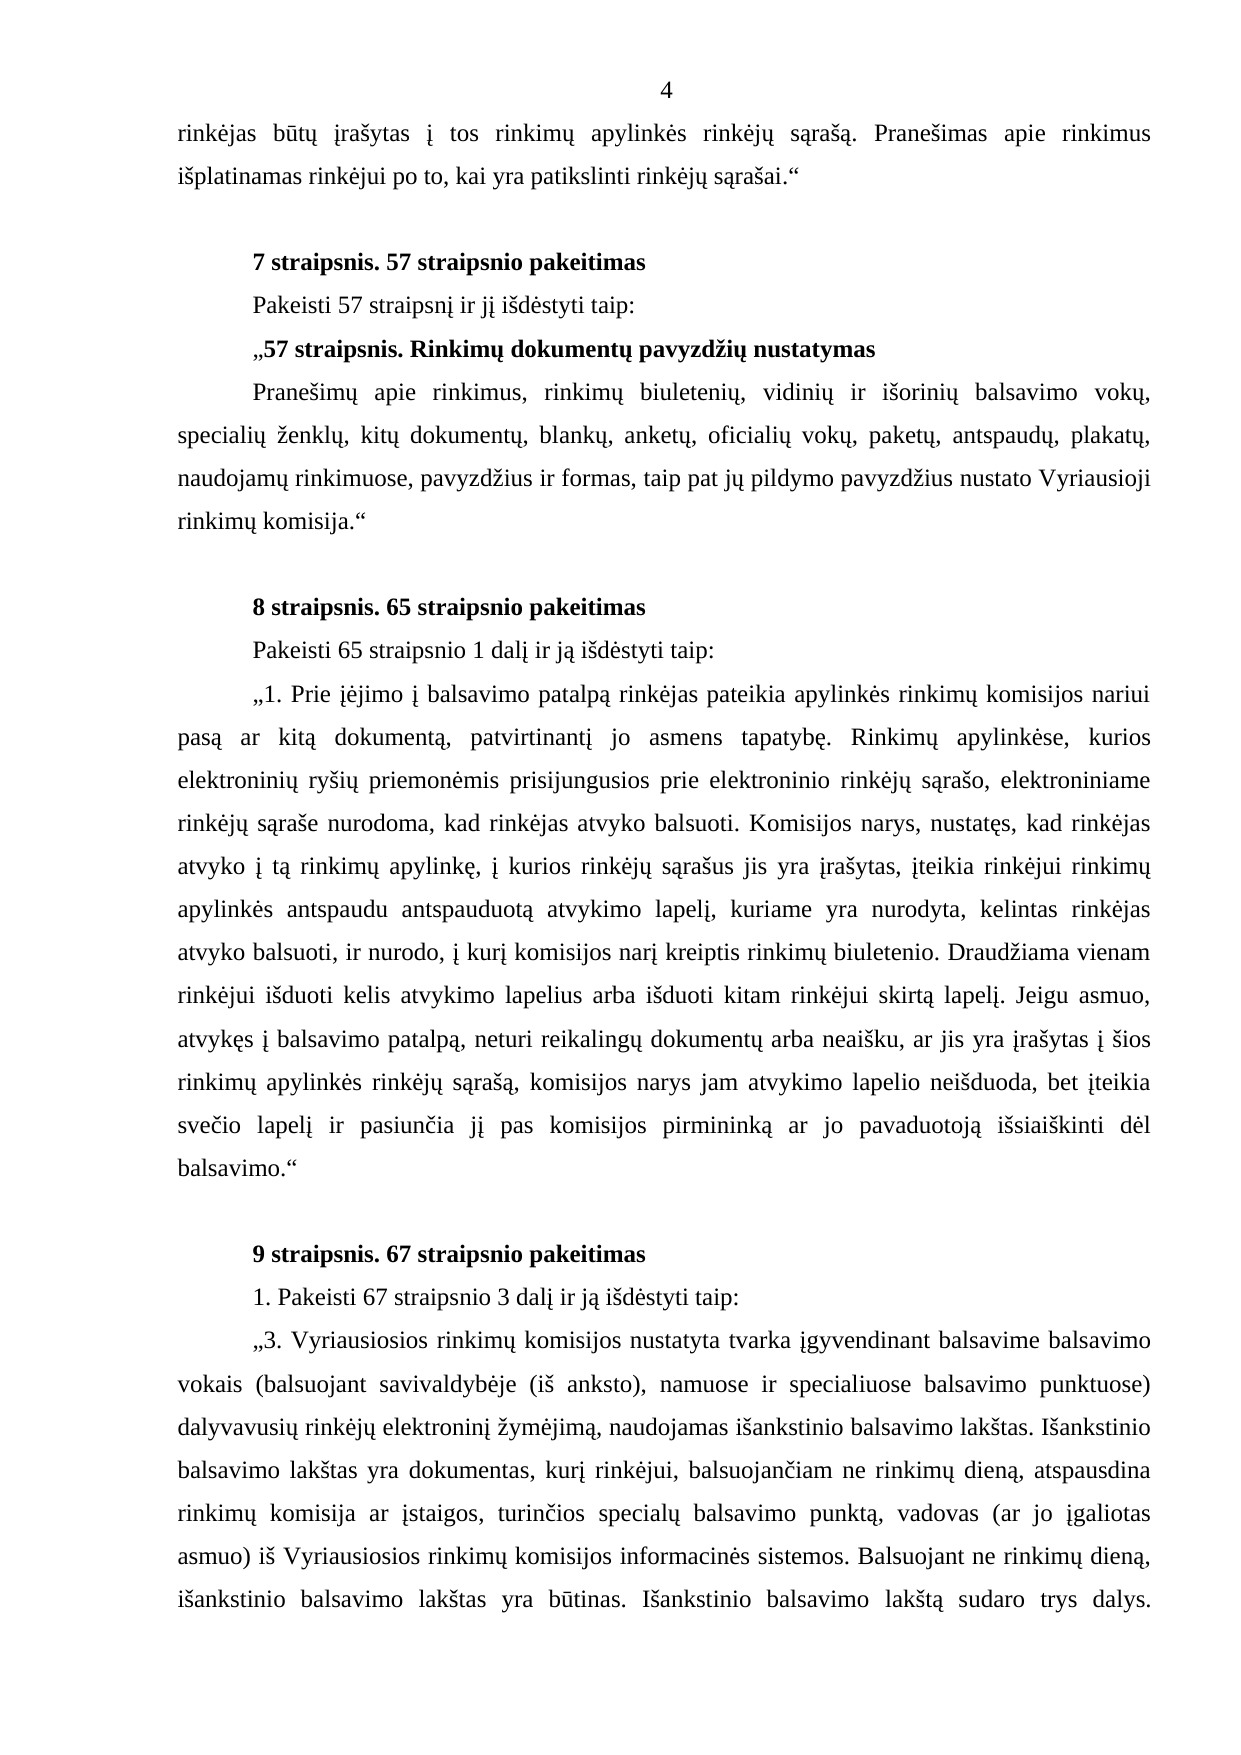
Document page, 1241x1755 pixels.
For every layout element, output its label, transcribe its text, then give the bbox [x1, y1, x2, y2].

text „1. Prie įėjimo į balsavimo patalpą rinkėjas pateikia apylinkės rinkimų komisijos nariui pasą ar kitą dokumentą, patvirtinantį jo asmens tapatybę. Rinkimų apylinkėse, kurios elektroninių ryšių priemonėmis prisijungusios prie elektroninio rinkėjų sąrašo, elektroniniame rinkėjų sąraše nurodoma, kad rinkėjas atvyko balsuoti. Komisijos narys, nustatęs, kad rinkėjas atvyko į tą rinkimų apylinkę, į kurios rinkėjų sąrašus jis yra įrašytas, įteikia rinkėjui rinkimų apylinkės antspaudu antspauduotą atvykimo lapelį, kuriame yra nurodyta, kelintas rinkėjas atvyko balsuoti, ir nurodo, į kurį komisijos narį kreiptis rinkimų biuletenio. Draudžiama vienam rinkėjui išduoti kelis atvykimo lapelius arba išduoti kitam rinkėjui skirtą lapelį. Jeigu asmuo, atvykęs į balsavimo patalpą, neturi reikalingų dokumentų arba neaišku, ar jis yra įrašytas į šios rinkimų apylinkės rinkėjų sąrašą, komisijos narys jam atvykimo lapelio neišduoda, bet įteikia svečio lapelį ir pasiunčia jį pas komisijos pirmininką ar jo pavaduotoją išsiaiškinti dėl balsavimo.“ [177, 679, 1152, 1182]
text 1. Pakeisti 67 straipsnio 3 dalį ir ją išdėstyti taip: [177, 1282, 1152, 1311]
text Pakeisti 65 straipsnio 1 dalį ir ją išdėstyti taip: [177, 636, 1152, 664]
text 7 straipsnis. 57 straipsnio pakeitimas [177, 247, 1152, 276]
text Pakeisti 57 straipsnį ir jį išdėstyti taip: [177, 291, 1152, 319]
text Pranešimų apie rinkimus, rinkimų biuletenių, vidinių ir išorinių balsavimo vokų, specialių ženklų, kitų dokumentų, blankų, anketų, oficialių vokų, paketų, antspaudų, plakatų, naudojamų rinkimuose, pavyzdžius ir formas, taip pat jų pildymo pavyzdžius nustato Vyriausioji rinkimų komisija.“ [177, 377, 1152, 535]
text 8 straipsnis. 65 straipsnio pakeitimas [177, 592, 1152, 621]
text 9 straipsnis. 67 straipsnio pakeitimas [177, 1239, 1152, 1268]
text rinkėjas būtų įrašytas į tos rinkimų apylinkės rinkėjų sąrašą. Pranešimas apie rinkimus išplatinamas rinkėjui po to, kai yra patikslinti rinkėjų sąrašai.“ [177, 118, 1152, 190]
text „57 straipsnis. Rinkimų dokumentų pavyzdžių nustatymas [177, 334, 1152, 362]
text „3. Vyriausiosios rinkimų komisijos nustatyta tvarka įgyvendinant balsavime balsavimo vokais (balsuojant savivaldybėje (iš anksto), namuose ir specialiuose balsavimo punktuose) dalyvavusių rinkėjų elektroninį žymėjimą, naudojamas išankstinio balsavimo lakštas. Išankstinio balsavimo lakštas yra dokumentas, kurį rinkėjui, balsuojančiam ne rinkimų dieną, atspausdina rinkimų komisija ar įstaigos, turinčios specialų balsavimo punktą, vadovas (ar jo įgaliotas asmuo) iš Vyriausiosios rinkimų komisijos informacinės sistemos. Balsuojant ne rinkimų dieną, išankstinio balsavimo lakštas yra būtinas. Išankstinio balsavimo lakštą sudaro trys dalys. [177, 1326, 1152, 1613]
